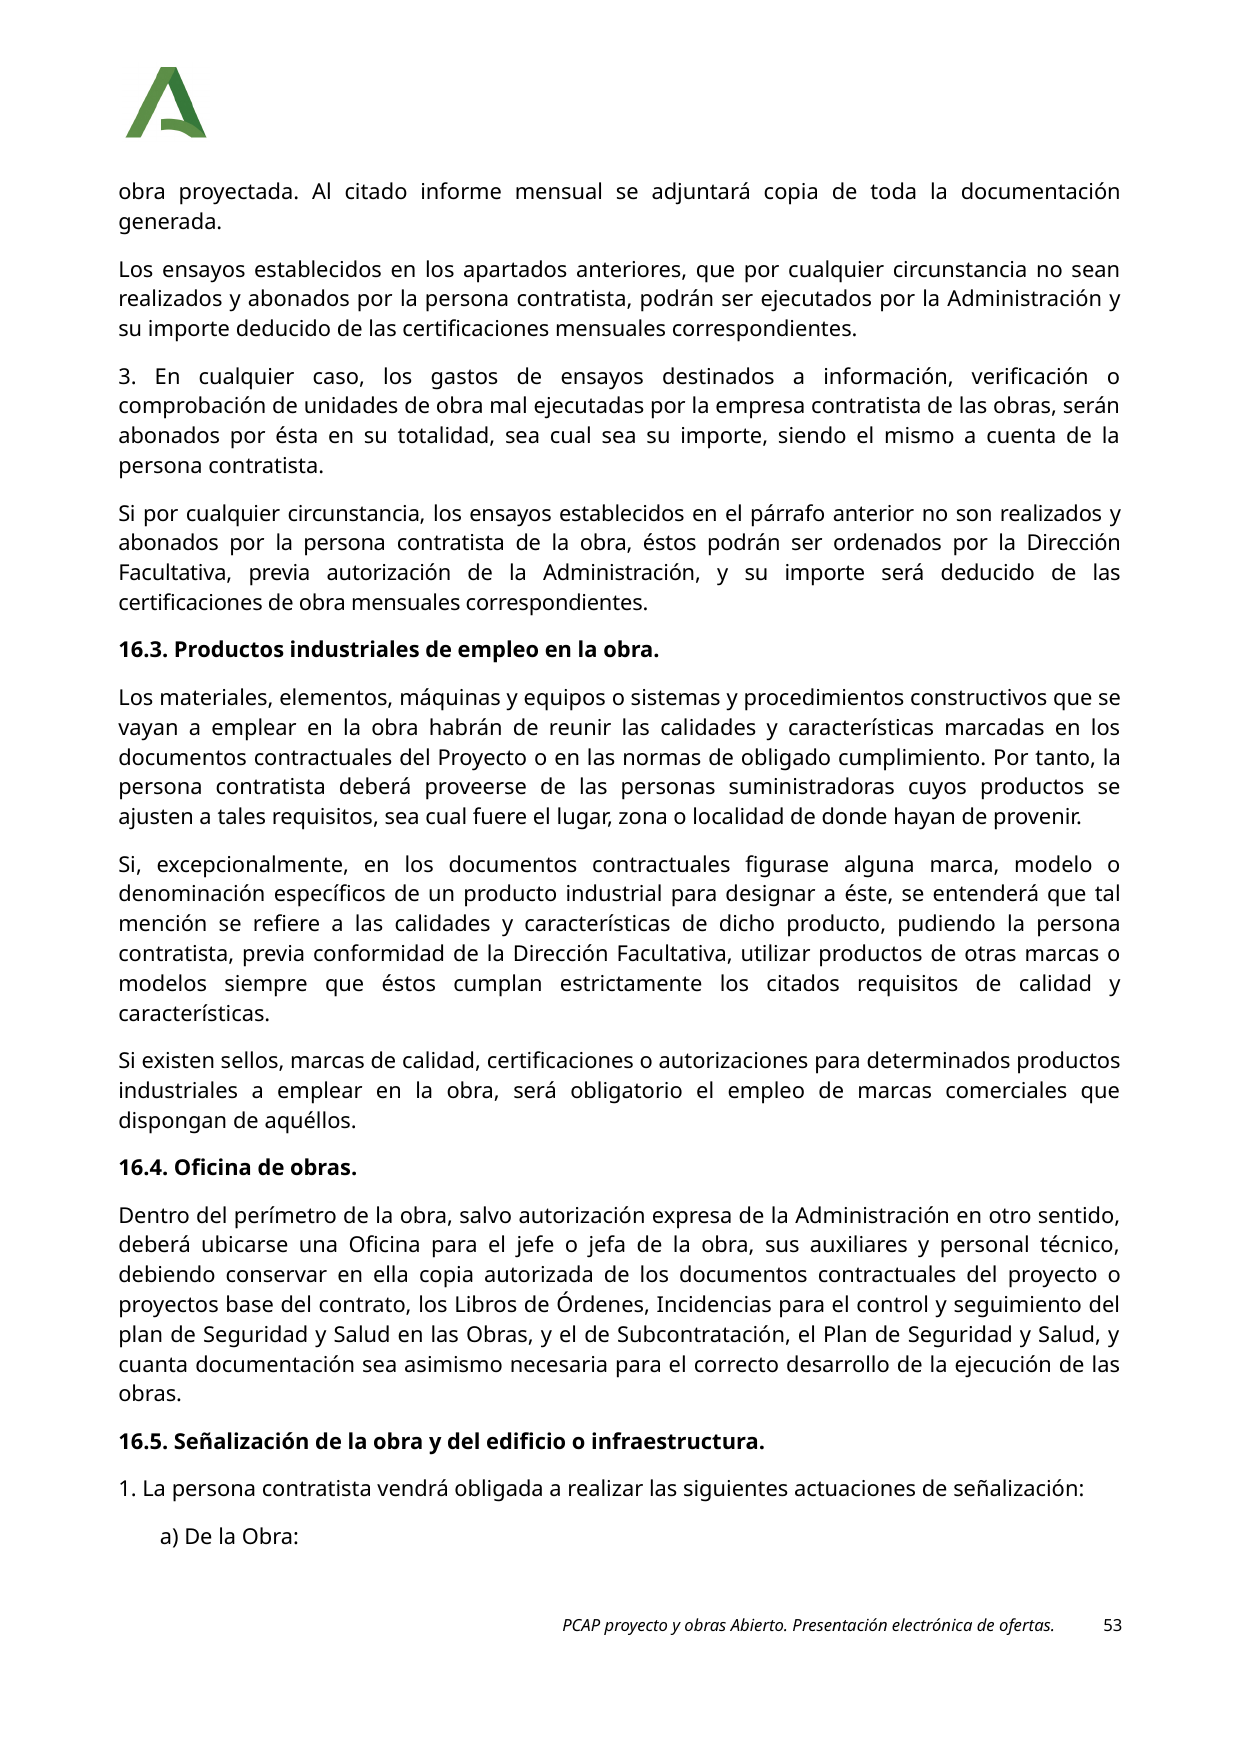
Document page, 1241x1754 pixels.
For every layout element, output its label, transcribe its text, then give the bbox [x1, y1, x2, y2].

text Los ensayos establecidos en los apartados anteriores, que por cualquier circunstancia no sean realizados y abonados por la persona contratista, podrán ser ejecutados por la Administración y su importe deducido de las certificaciones mensuales correspondientes. [118, 254, 1122, 343]
text Si, excepcionalmente, en los documentos contractuales figurase alguna marca, modelo o denominación específicos de un producto industrial para designar a éste, se entenderá que tal mención se refiere a las calidades y características de dicho producto, pudiendo la persona contratista, previa conformidad de la Dirección Facultativa, utilizar productos de otras marcas o modelos siempre que éstos cumplan estrictamente los citados requisitos de calidad y características. [118, 849, 1122, 1027]
text obra proyectada. Al citado informe mensual se adjuntará copia de toda la documentación generada. [118, 176, 1122, 236]
subtitle 16.4. Oficina de obras. [118, 1152, 1122, 1182]
text Dentro del perímetro de la obra, salvo autorización expresa de la Administración en otro sentido, deberá ubicarse una Oficina para el jefe o jefa de la obra, sus auxiliares y personal técnico, debiendo conservar en ella copia autorizada de los documentos contractuales del proyecto o proyectos base del contrato, los Libros de Órdenes, Incidencias para el control y seguimiento del plan de Seguridad y Salud en las Obras, y el de Subcontratación, el Plan de Seguridad y Salud, y cuanta documentación sea asimismo necesaria para el correcto desarrollo de la ejecución de las obras. [118, 1200, 1122, 1408]
text Si por cualquier circunstancia, los ensayos establecidos en el párrafo anterior no son realizados y abonados por la persona contratista de la obra, éstos podrán ser ordenados por la Dirección Facultativa, previa autorización de la Administración, y su importe será deducido de las certificaciones de obra mensuales correspondientes. [118, 498, 1122, 617]
text a) De la Obra: [159, 1521, 1122, 1551]
subtitle 16.3. Productos industriales de empleo en la obra. [118, 634, 1122, 664]
picture [121, 62, 210, 142]
text Los materiales, elementos, máquinas y equipos o sistemas y procedimientos constructivos que se vayan a emplear en la obra habrán de reunir las calidades y características marcadas en los documentos contractuales del Proyecto o en las normas de obligado cumplimiento. Por tanto, la persona contratista deberá proveerse de las personas suministradoras cuyos productos se ajusten a tales requisitos, sea cual fuere el lugar, zona o localidad de donde hayan de provenir. [118, 682, 1122, 831]
subtitle 16.5. Señalización de la obra y del edificio o infraestructura. [118, 1426, 1122, 1456]
text Si existen sellos, marcas de calidad, certificaciones o autorizaciones para determinados productos industriales a emplear en la obra, será obligatorio el empleo de marcas comerciales que dispongan de aquéllos. [118, 1045, 1122, 1134]
text 3. En cualquier caso, los gastos de ensayos destinados a información, verificación o comprobación de unidades de obra mal ejecutadas por la empresa contratista de las obras, serán abonados por ésta en su totalidad, sea cual sea su importe, siendo el mismo a cuenta de la persona contratista. [118, 361, 1122, 480]
text 1. La persona contratista vendrá obligada a realizar las siguientes actuaciones de señalización: [118, 1473, 1122, 1503]
